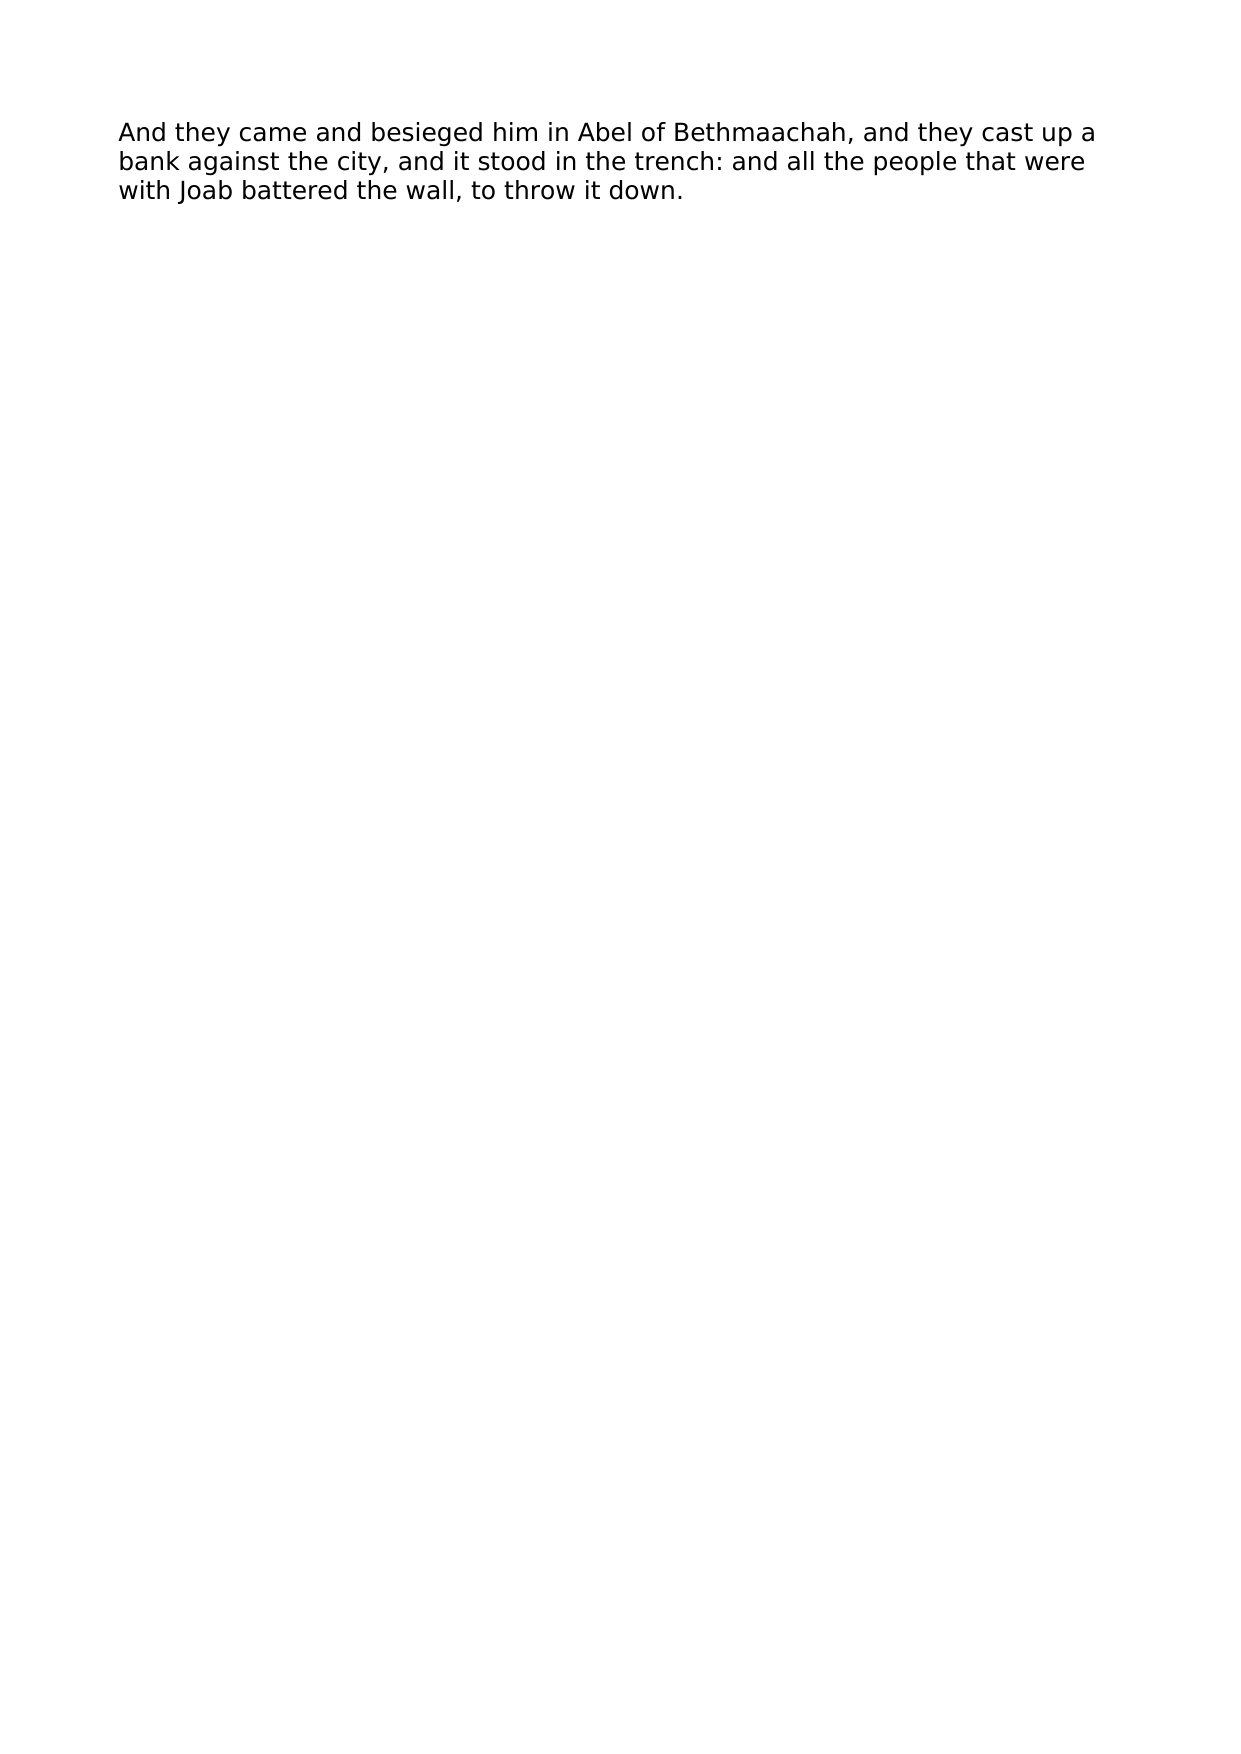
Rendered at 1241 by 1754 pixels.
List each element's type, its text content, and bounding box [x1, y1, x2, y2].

text And they came and besieged him in Abel of Bethmaachah, and they cast up a bank against the city, and it stood in the trench: and all the people that were with Joab battered the wall, to throw it down. [118, 118, 1122, 206]
